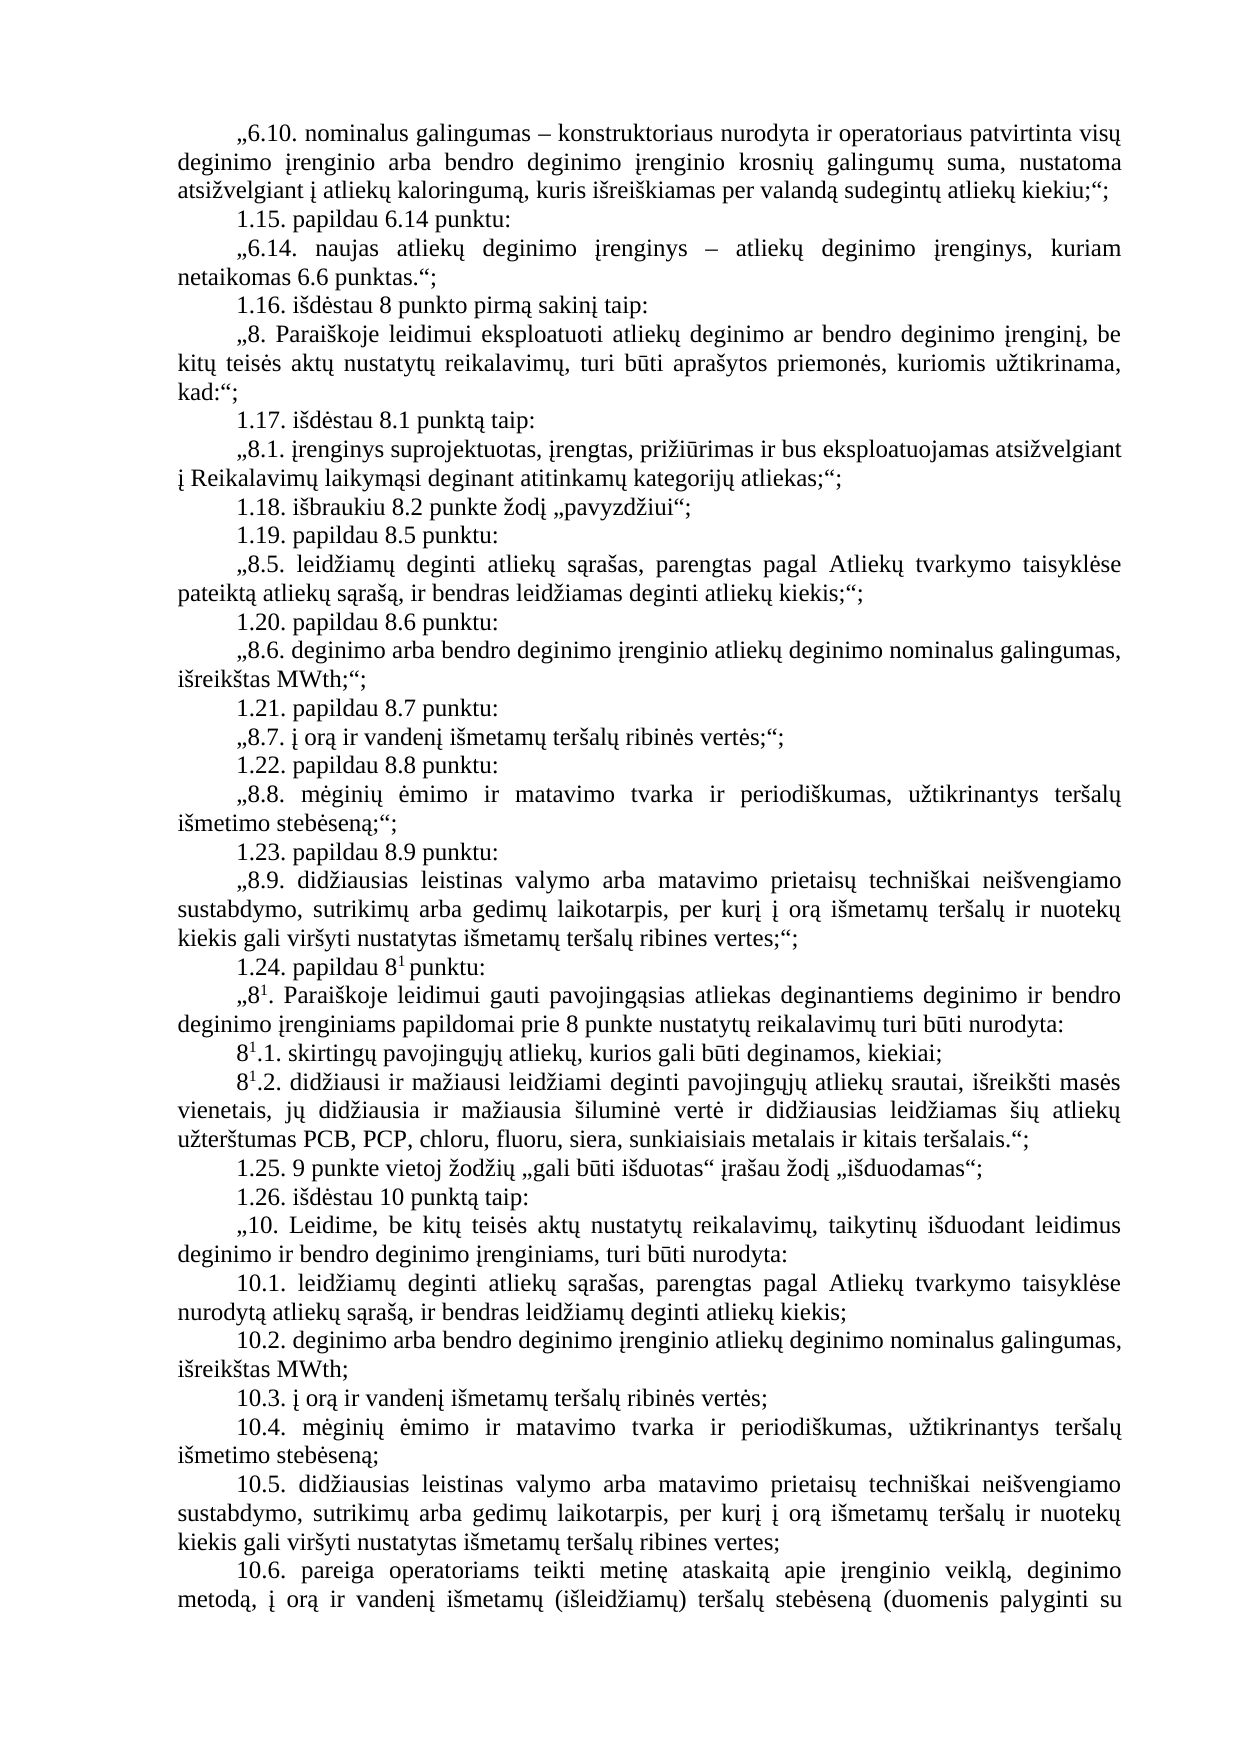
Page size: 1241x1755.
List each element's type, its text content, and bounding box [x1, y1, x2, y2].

text 1.22. papildau 8.8 punktu: [177, 751, 1122, 779]
text „8.8. mėginių ėmimo ir matavimo tvarka ir periodiškumas, užtikrinantys teršalų išmetimo stebėseną;“; [177, 779, 1122, 837]
text 10.4. mėginių ėmimo ir matavimo tvarka ir periodiškumas, užtikrinantys teršalų išmetimo stebėseną; [177, 1412, 1122, 1469]
text 1.23. papildau 8.9 punktu: [177, 837, 1122, 866]
text 1.19. papildau 8.5 punktu: [177, 521, 1122, 549]
text 81.2. didžiausi ir mažiausi leidžiami deginti pavojingųjų atliekų srautai, išreikšti masės vienetais, jų didžiausia ir mažiausia šiluminė vertė ir didžiausias leidžiamas šių atliekų užterštumas PCB, PCP, chloru, fluoru, siera, sunkiaisiais metalais ir kitais teršalais.“; [177, 1067, 1122, 1153]
text 10.6. pareiga operatoriams teikti metinę ataskaitą apie įrenginio veiklą, deginimo metodą, į orą ir vandenį išmetamų (išleidžiamų) teršalų stebėseną (duomenis palyginti su [177, 1556, 1122, 1613]
text 1.15. papildau 6.14 punktu: [177, 204, 1122, 233]
text „8.1. įrenginys suprojektuotas, įrengtas, prižiūrimas ir bus eksploatuojamas atsižvelgiant į Reikalavimų laikymąsi deginant atitinkamų kategorijų atliekas;“; [177, 434, 1122, 492]
text 1.21. papildau 8.7 punktu: [177, 693, 1122, 722]
text „8.6. deginimo arba bendro deginimo įrenginio atliekų deginimo nominalus galingumas, išreikštas MWth;“; [177, 636, 1122, 693]
text „8.7. į orą ir vandenį išmetamų teršalų ribinės vertės;“; [177, 722, 1122, 751]
text 1.16. išdėstau 8 punkto pirmą sakinį taip: [177, 291, 1122, 319]
text „8.9. didžiausias leistinas valymo arba matavimo prietaisų techniškai neišvengiamo sustabdymo, sutrikimų arba gedimų laikotarpis, per kurį į orą išmetamų teršalų ir nuotekų kiekis gali viršyti nustatytas išmetamų teršalų ribines vertes;“; [177, 866, 1122, 952]
text 1.17. išdėstau 8.1 punktą taip: [177, 406, 1122, 434]
text 1.20. papildau 8.6 punktu: [177, 607, 1122, 636]
text 1.25. 9 punkte vietoj žodžių „gali būti išduotas“ įrašau žodį „išduodamas“; [177, 1153, 1122, 1182]
text „6.10. nominalus galingumas – konstruktoriaus nurodyta ir operatoriaus patvirtinta visų deginimo įrenginio arba bendro deginimo įrenginio krosnių galingumų suma, nustatoma atsižvelgiant į atliekų kaloringumą, kuris išreiškiamas per valandą sudegintų atliekų kiekiu;“; [177, 118, 1122, 204]
text „8.5. leidžiamų deginti atliekų sąrašas, parengtas pagal Atliekų tvarkymo taisyklėse pateiktą atliekų sąrašą, ir bendras leidžiamas deginti atliekų kiekis;“; [177, 549, 1122, 607]
text 10.2. deginimo arba bendro deginimo įrenginio atliekų deginimo nominalus galingumas, išreikštas MWth; [177, 1326, 1122, 1383]
text „8. Paraiškoje leidimui eksploatuoti atliekų deginimo ar bendro deginimo įrenginį, be kitų teisės aktų nustatytų reikalavimų, turi būti aprašytos priemonės, kuriomis užtikrinama, kad:“; [177, 319, 1122, 406]
text 1.24. papildau 81 punktu: [177, 952, 1122, 981]
text 1.26. išdėstau 10 punktą taip: [177, 1182, 1122, 1211]
text „6.14. naujas atliekų deginimo įrenginys – atliekų deginimo įrenginys, kuriam netaikomas 6.6 punktas.“; [177, 233, 1122, 291]
text 10.3. į orą ir vandenį išmetamų teršalų ribinės vertės; [177, 1383, 1122, 1412]
text 1.18. išbraukiu 8.2 punkte žodį „pavyzdžiui“; [177, 492, 1122, 521]
text 81.1. skirtingų pavojingųjų atliekų, kurios gali būti deginamos, kiekiai; [177, 1038, 1122, 1067]
text 10.1. leidžiamų deginti atliekų sąrašas, parengtas pagal Atliekų tvarkymo taisyklėse nurodytą atliekų sąrašą, ir bendras leidžiamų deginti atliekų kiekis; [177, 1268, 1122, 1326]
text 10.5. didžiausias leistinas valymo arba matavimo prietaisų techniškai neišvengiamo sustabdymo, sutrikimų arba gedimų laikotarpis, per kurį į orą išmetamų teršalų ir nuotekų kiekis gali viršyti nustatytas išmetamų teršalų ribines vertes; [177, 1469, 1122, 1556]
text „10. Leidime, be kitų teisės aktų nustatytų reikalavimų, taikytinų išduodant leidimus deginimo ir bendro deginimo įrenginiams, turi būti nurodyta: [177, 1211, 1122, 1268]
text „81. Paraiškoje leidimui gauti pavojingąsias atliekas deginantiems deginimo ir bendro deginimo įrenginiams papildomai prie 8 punkte nustatytų reikalavimų turi būti nurodyta: [177, 981, 1122, 1038]
